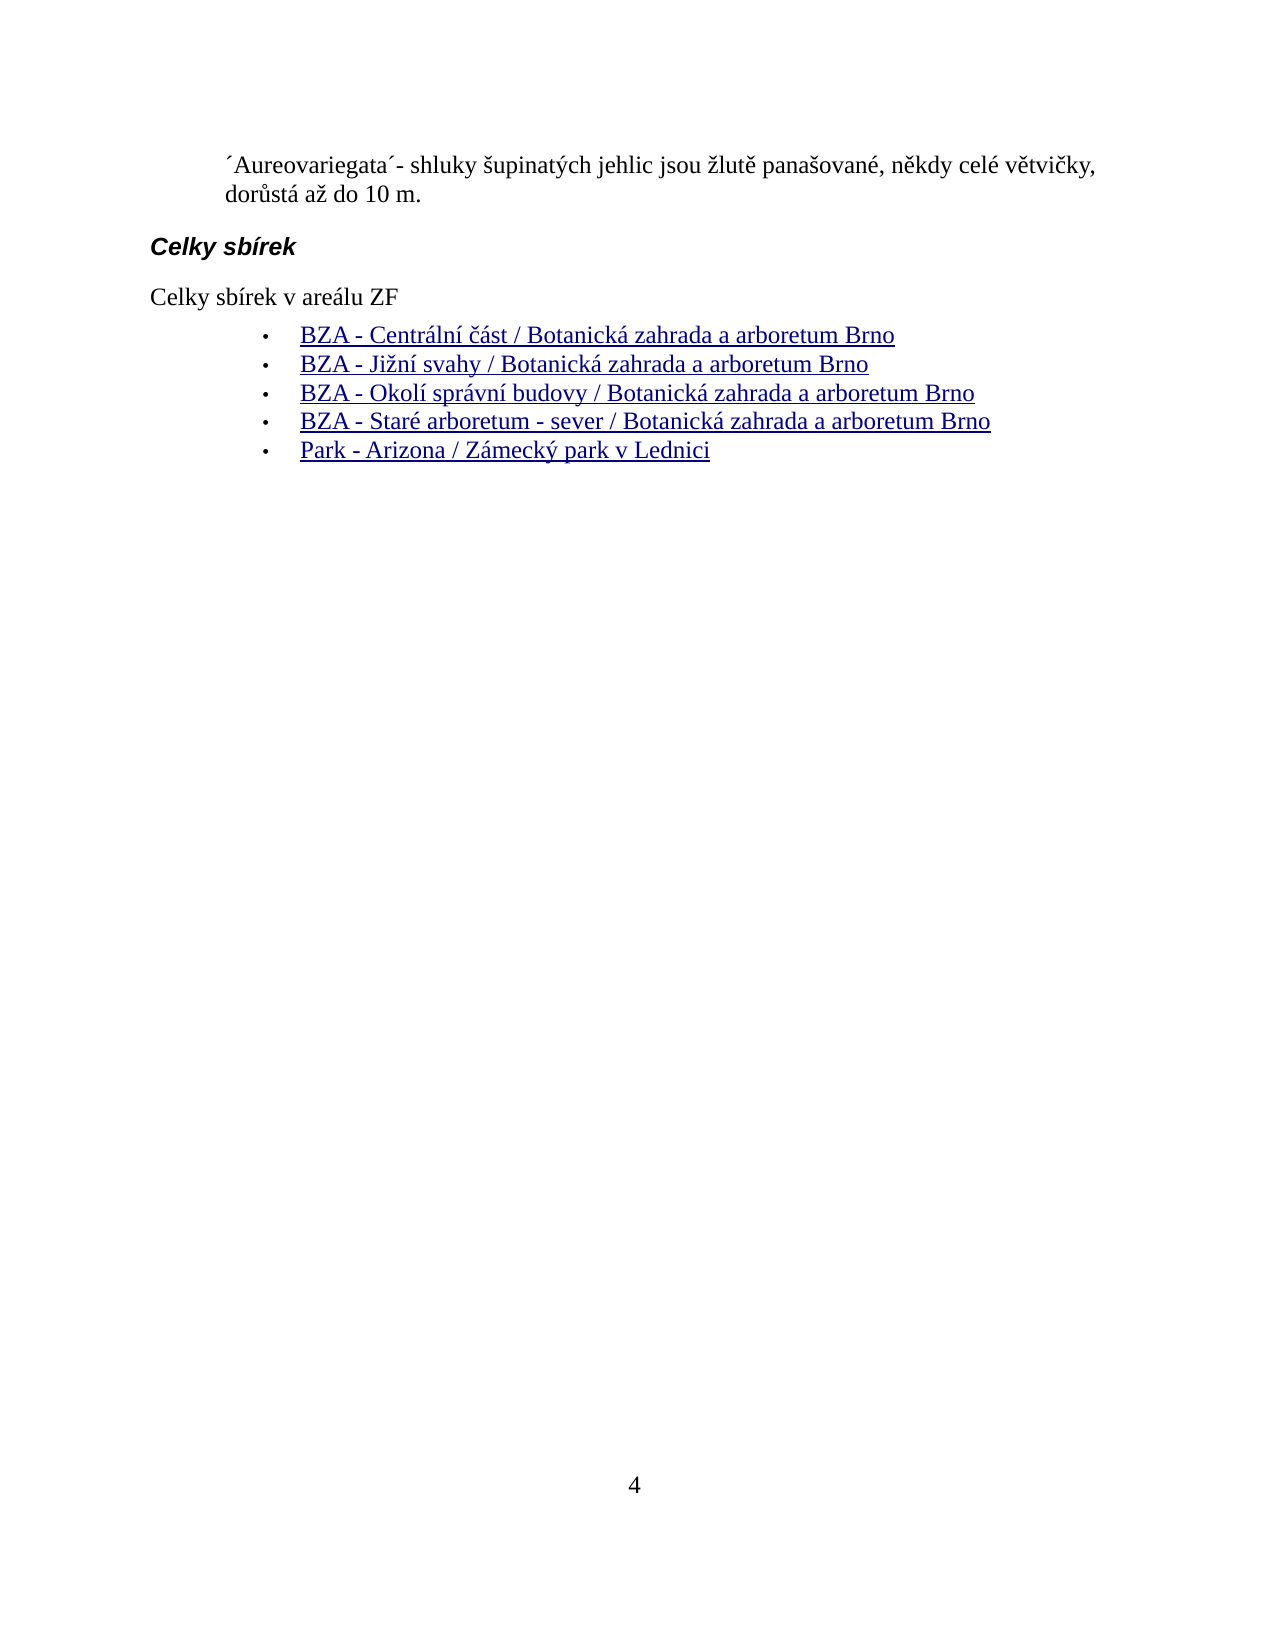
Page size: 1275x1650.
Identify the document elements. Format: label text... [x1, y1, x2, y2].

list BZA - Centrální část / Botanická zahrada a arboretum Brno [262, 320, 1125, 349]
list Park - Arizona / Zámecký park v Lednici [262, 435, 1125, 464]
text ´Aureovariegata´- shluky šupinatých jehlic jsou žlutě panašované, někdy celé větvičky, dorůstá až do 10 m. [225, 150, 1125, 207]
list BZA - Okolí správní budovy / Botanická zahrada a arboretum Brno [262, 378, 1125, 406]
text Celky sbírek v areálu ZF [150, 282, 1125, 311]
subtitle Celky sbírek [150, 232, 1125, 261]
list BZA - Jižní svahy / Botanická zahrada a arboretum Brno [262, 349, 1125, 378]
list BZA - Staré arboretum - sever / Botanická zahrada a arboretum Brno [262, 406, 1125, 435]
